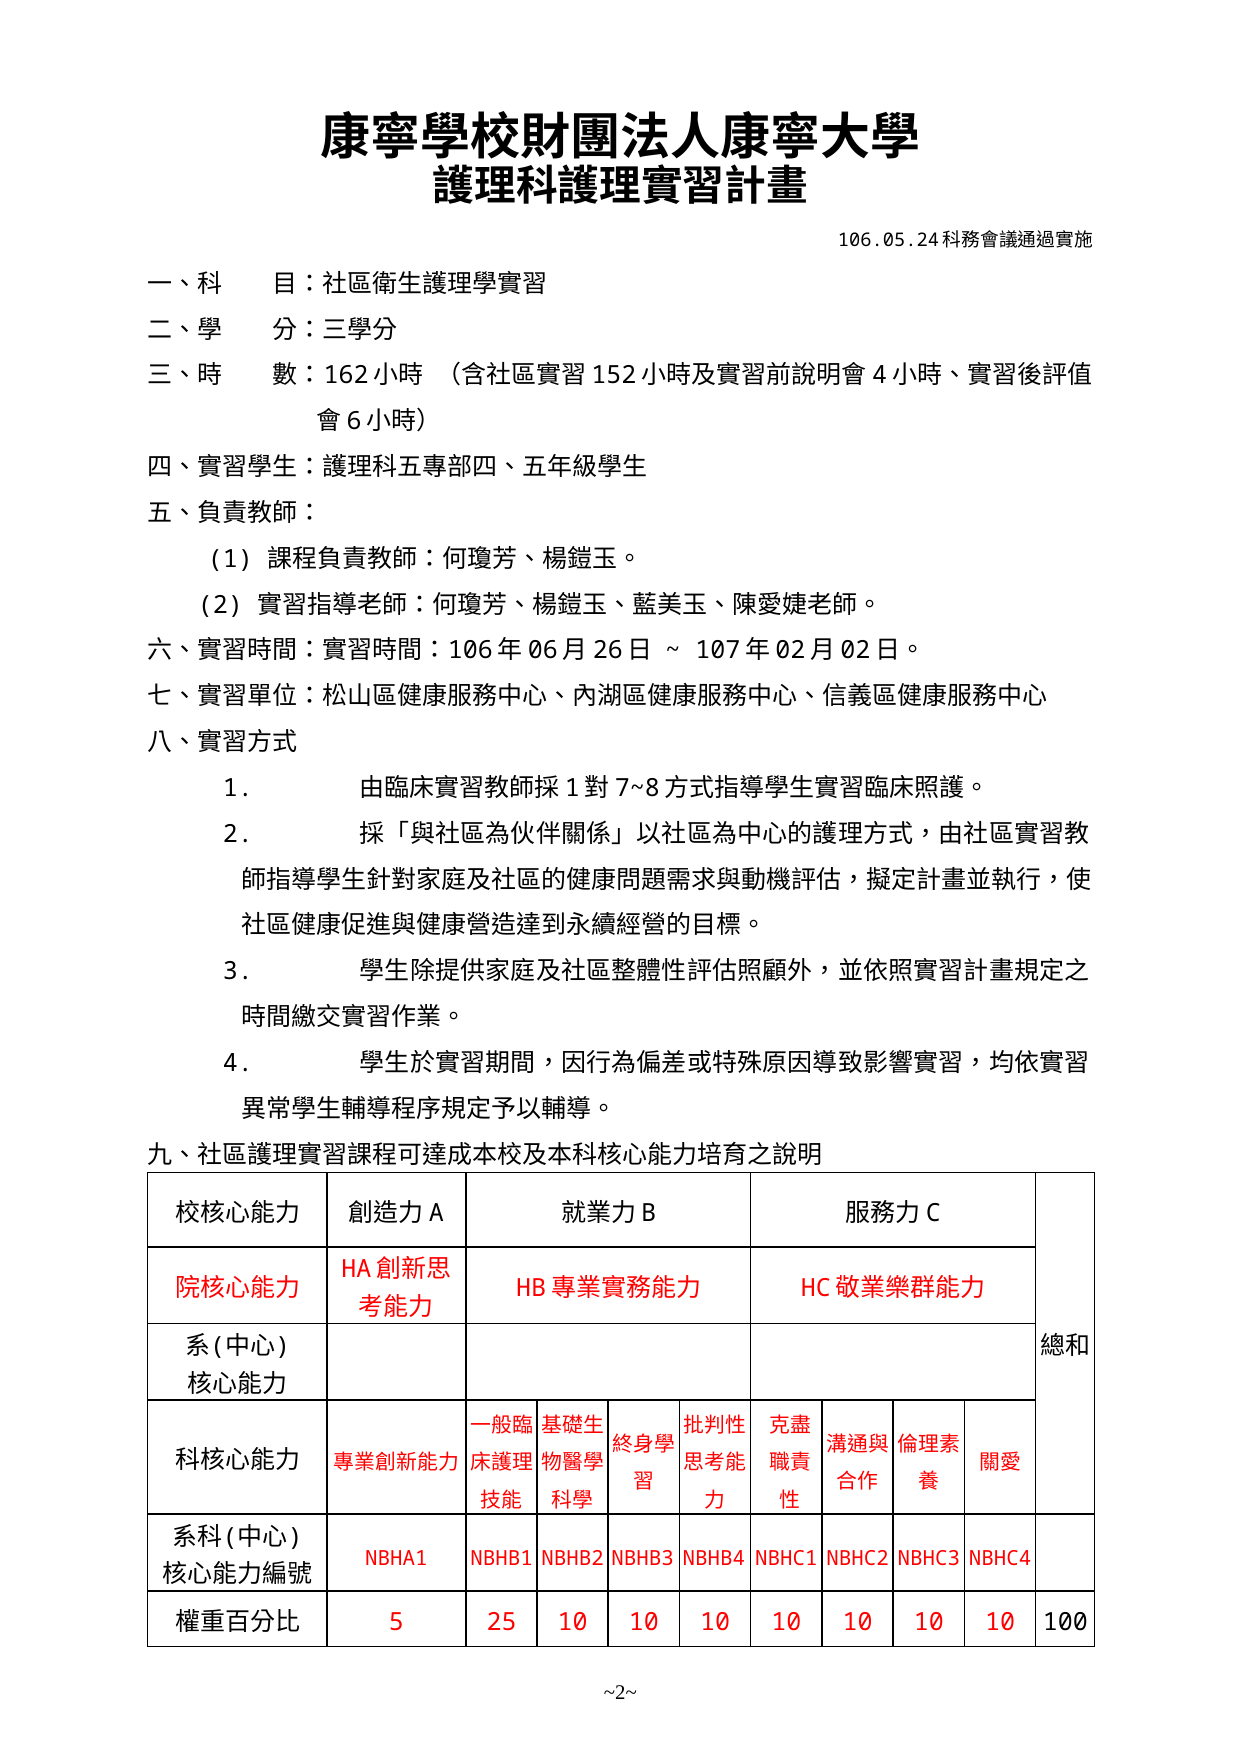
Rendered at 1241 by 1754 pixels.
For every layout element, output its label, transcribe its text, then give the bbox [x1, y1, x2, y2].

table_cell 10 [751, 1592, 821, 1646]
table_cell HC敬業樂群能力 [751, 1248, 1035, 1323]
text 八、實習方式 [148, 714, 1092, 760]
list 學生除提供家庭及社區整體性評估照顧外，並依照實習計畫規定之時間繳交實習作業。 [223, 943, 1092, 1035]
table_cell 10 [823, 1592, 892, 1646]
table_cell 25 [467, 1592, 536, 1646]
text (1) 課程負責教師：何瓊芳、楊鎧玉。 [148, 531, 1092, 576]
list 學生於實習期間，因行為偏差或特殊原因導致影響實習，均依實習異常學生輔導程序規定予以輔導。 [223, 1035, 1092, 1126]
text (2) 實習指導老師：何瓊芳、楊鎧玉、藍美玉、陳愛婕老師。 [198, 576, 1063, 622]
text 護理科護理實習計畫 [148, 164, 1092, 210]
list 採「與社區為伙伴關係」以社區為中心的護理方式，由社區實習教師指導學生針對家庭及社區的健康問題需求與動機評估，擬定計畫並執行，使社區健康促進與健康營造達到永續經營的目標。 [223, 806, 1092, 943]
text 七、實習單位：松山區健康服務中心、內湖區健康服務中心、信義區健康服務中心 [148, 668, 1092, 714]
text 一、科 目：社區衛生護理學實習 [148, 256, 1092, 301]
list 由臨床實習教師採1對7~8方式指導學生實習臨床照護。 [223, 760, 1092, 806]
table_cell 系科(中心) 核心能力編號 [148, 1515, 326, 1590]
text 二、學 分：三學分 [148, 301, 1092, 347]
table_cell 克盡職責性 [751, 1401, 821, 1513]
table_cell [751, 1324, 1035, 1399]
table_cell 100 [1036, 1592, 1094, 1646]
table_cell NBHC2 [823, 1515, 892, 1590]
table_cell 一般臨床護理技能 [467, 1401, 536, 1513]
table_cell 科核心能力 [148, 1401, 326, 1513]
table_cell 終身學習 [609, 1401, 679, 1513]
text 六、實習時間：實習時間：106年06月26日 ~ 107年02月02日。 [148, 622, 1092, 668]
table_cell 倫理素養 [894, 1401, 964, 1513]
table_cell NBHB3 [609, 1515, 679, 1590]
table_header 就業力B [467, 1173, 750, 1246]
table_cell NBHC3 [894, 1515, 964, 1590]
table_cell 10 [538, 1592, 607, 1646]
table_cell NBHA1 [328, 1515, 465, 1590]
table_cell NBHB2 [538, 1515, 607, 1590]
table_cell 溝通與合作 [823, 1401, 892, 1513]
text 康寧學校財團法人康寧大學 [148, 118, 1092, 164]
table_header 校核心能力 [148, 1173, 326, 1246]
table_header 服務力C [751, 1173, 1035, 1246]
table_cell 10 [680, 1592, 750, 1646]
table_cell HA創新思考能力 [328, 1248, 465, 1323]
table_cell 專業創新能力 [328, 1401, 465, 1513]
table_header 總和 [1036, 1173, 1094, 1513]
table_cell NBHC4 [965, 1515, 1035, 1590]
table_cell 關愛 [965, 1401, 1035, 1513]
text 九、社區護理實習課程可達成本校及本科核心能力培育之說明 [148, 1126, 1092, 1172]
table_cell NBHC1 [751, 1515, 821, 1590]
text 五、負責教師： [148, 485, 1092, 531]
text 四、實習學生：護理科五專部四、五年級學生 [148, 439, 1092, 485]
table_cell [467, 1324, 750, 1399]
table_cell HB專業實務能力 [467, 1248, 750, 1323]
table_cell 10 [609, 1592, 679, 1646]
table_cell 系(中心) 核心能力 [148, 1324, 326, 1399]
table_cell [1036, 1515, 1094, 1590]
table_cell 10 [965, 1592, 1035, 1646]
table_header 創造力A [328, 1173, 465, 1246]
table_cell 權重百分比 [148, 1592, 326, 1646]
table_cell NBHB4 [680, 1515, 750, 1590]
table_cell 5 [328, 1592, 465, 1646]
table_cell 院核心能力 [148, 1248, 326, 1323]
text 106.05.24科務會議通過實施 [148, 210, 1092, 256]
text 三、時 數：162小時 （含社區實習152小時及實習前說明會4小時、實習後評值會6小時） [148, 347, 1092, 439]
table_cell 批判性思考能力 [680, 1401, 750, 1513]
table_cell 10 [894, 1592, 964, 1646]
table_cell [328, 1324, 465, 1399]
table_cell 基礎生物醫學科學 [538, 1401, 607, 1513]
table_cell NBHB1 [467, 1515, 536, 1590]
